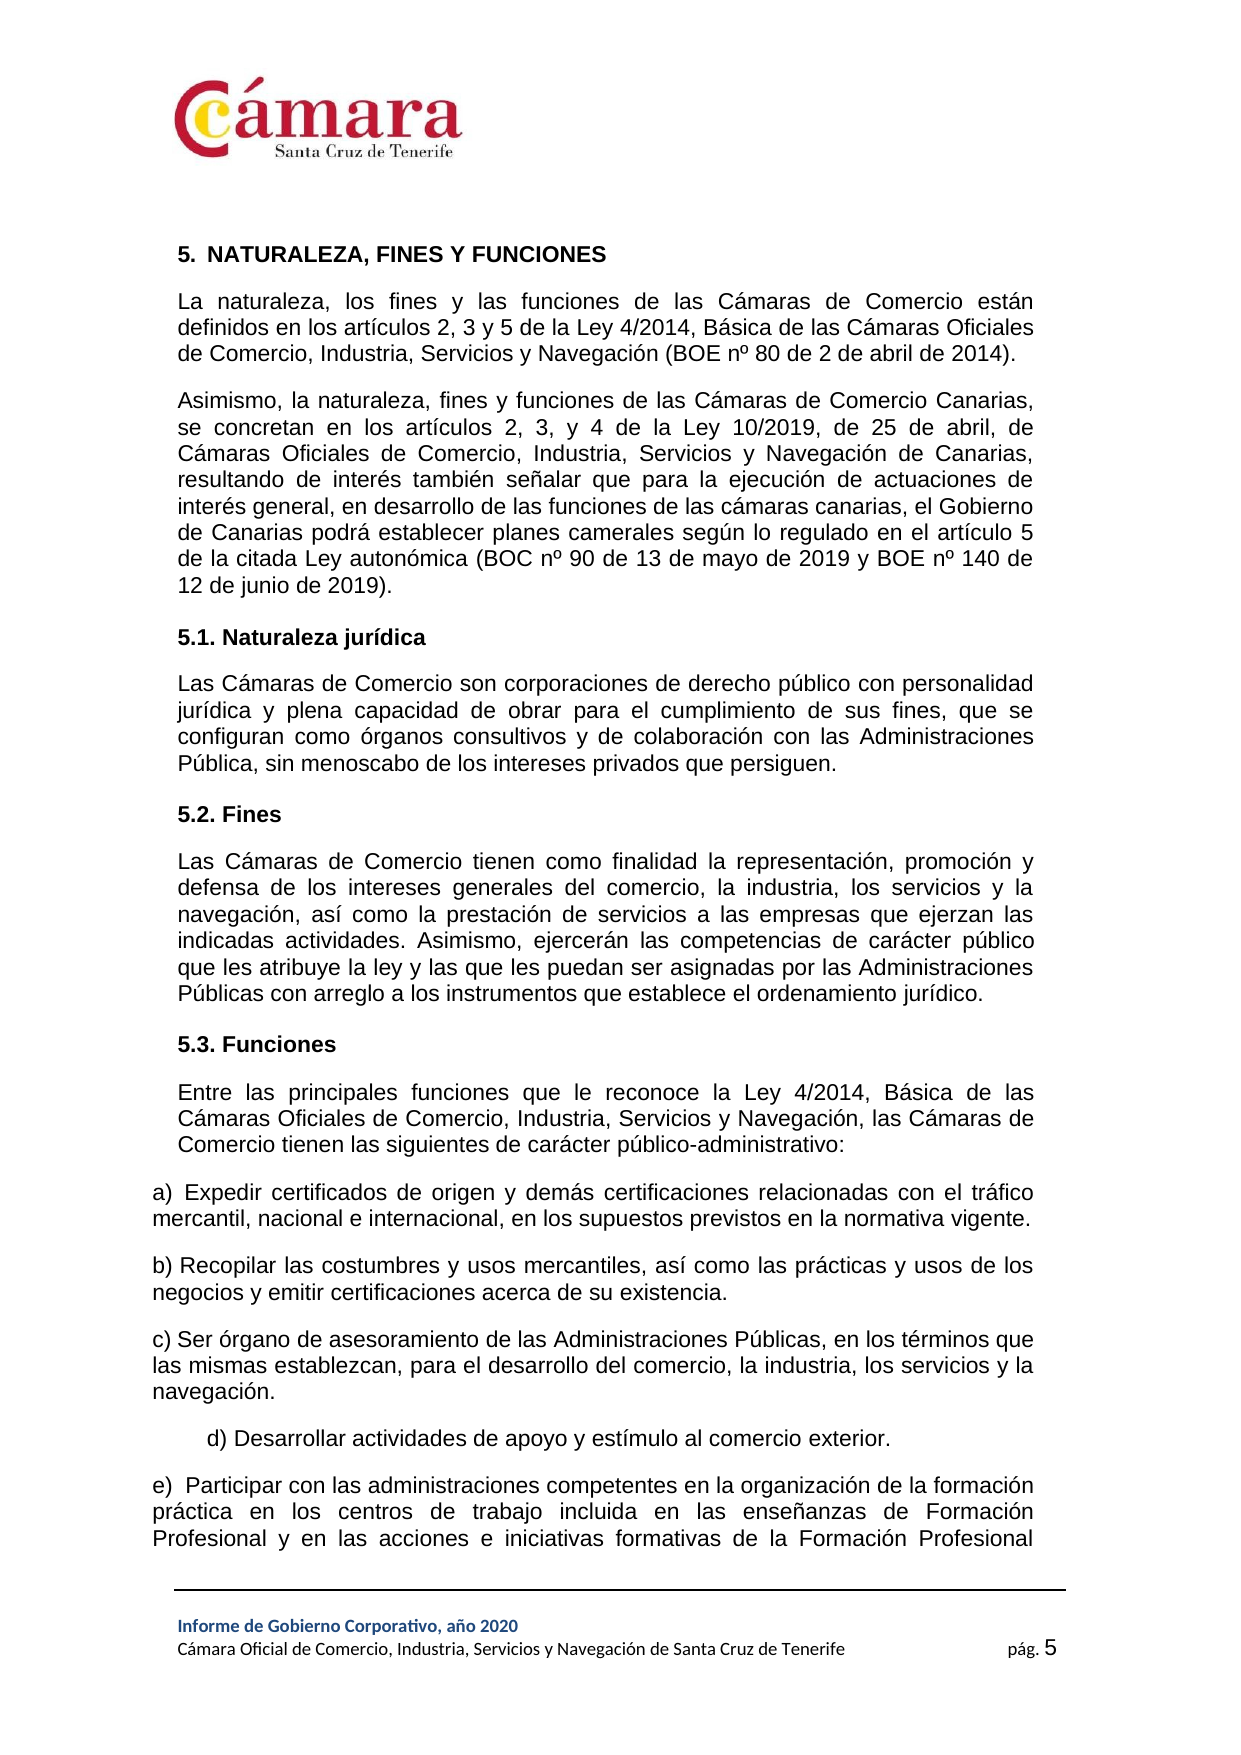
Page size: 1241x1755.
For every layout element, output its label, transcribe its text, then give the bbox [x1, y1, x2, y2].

list Fines [177, 801, 1076, 827]
list NATURALEZA, FINES Y FUNCIONES [177, 241, 1076, 267]
list Naturaleza jurídica [177, 623, 1076, 650]
list Desarrollar actividades de apoyo y estímulo al comercio exterior. [207, 1425, 1076, 1451]
list Recopilar las costumbres y usos mercantiles, así como las prácticas y usos de los negocios y emitir certificaciones acerca de su existencia. [152, 1252, 1034, 1305]
text Entre las principales funciones que le reconoce la Ley 4/2014, Básica de las Cámaras Oficiales de Comercio, Industria, Servicios y Navegación, las Cámaras de Comercio tienen las siguientes de carácter público-administrativo: [177, 1079, 1035, 1158]
text Asimismo, la naturaleza, fines y funciones de las Cámaras de Comercio Canarias, se concretan en los artículos 2, 3, y 4 de la Ley 10/2019, de 25 de abril, de Cámaras Oficiales de Comercio, Industria, Servicios y Navegación de Canarias, resultando de interés también señalar que para la ejecución de actuaciones de interés general, en desarrollo de las funciones de las cámaras canarias, el Gobierno de Canarias podrá establecer planes camerales según lo regulado en el artículo 5 de la citada Ley autonómica (BOC nº 90 de 13 de mayo de 2019 y BOE nº 140 de 12 de junio de 2019). [177, 387, 1034, 598]
list Participar con las administraciones competentes en la organización de la formación práctica en los centros de trabajo incluida en las enseñanzas de Formación Profesional y en las acciones e iniciativas formativas de la Formación Profesional [152, 1472, 1034, 1551]
text Las Cámaras de Comercio tienen como finalidad la representación, promoción y defensa de los intereses generales del comercio, la industria, los servicios y la navegación, así como la prestación de servicios a las empresas que ejerzan las indicadas actividades. Asimismo, ejercerán las competencias de carácter público que les atribuye la ley y las que les puedan ser asignadas por las Administraciones Públicas con arreglo a los instrumentos que establece el ordenamiento jurídico. [177, 848, 1034, 1006]
text Las Cámaras de Comercio son corporaciones de derecho público con personalidad jurídica y plena capacidad de obrar para el cumplimiento de sus fines, que se configuran como órganos consultivos y de colaboración con las Administraciones Pública, sin menoscabo de los intereses privados que persiguen. [177, 670, 1034, 776]
list Funciones [177, 1031, 1076, 1058]
list Expedir certificados de origen y demás certificaciones relacionadas con el tráfico mercantil, nacional e internacional, en los supuestos previstos en la normativa vigente. [152, 1178, 1034, 1231]
text La naturaleza, los fines y las funciones de las Cámaras de Comercio están definidos en los artículos 2, 3 y 5 de la Ley 4/2014, Básica de las Cámaras Oficiales de Comercio, Industria, Servicios y Navegación (BOE nº 80 de 2 de abril de 2014). [177, 288, 1034, 367]
list Ser órgano de asesoramiento de las Administraciones Públicas, en los términos que las mismas establezcan, para el desarrollo del comercio, la industria, los servicios y la navegación. [152, 1326, 1034, 1405]
